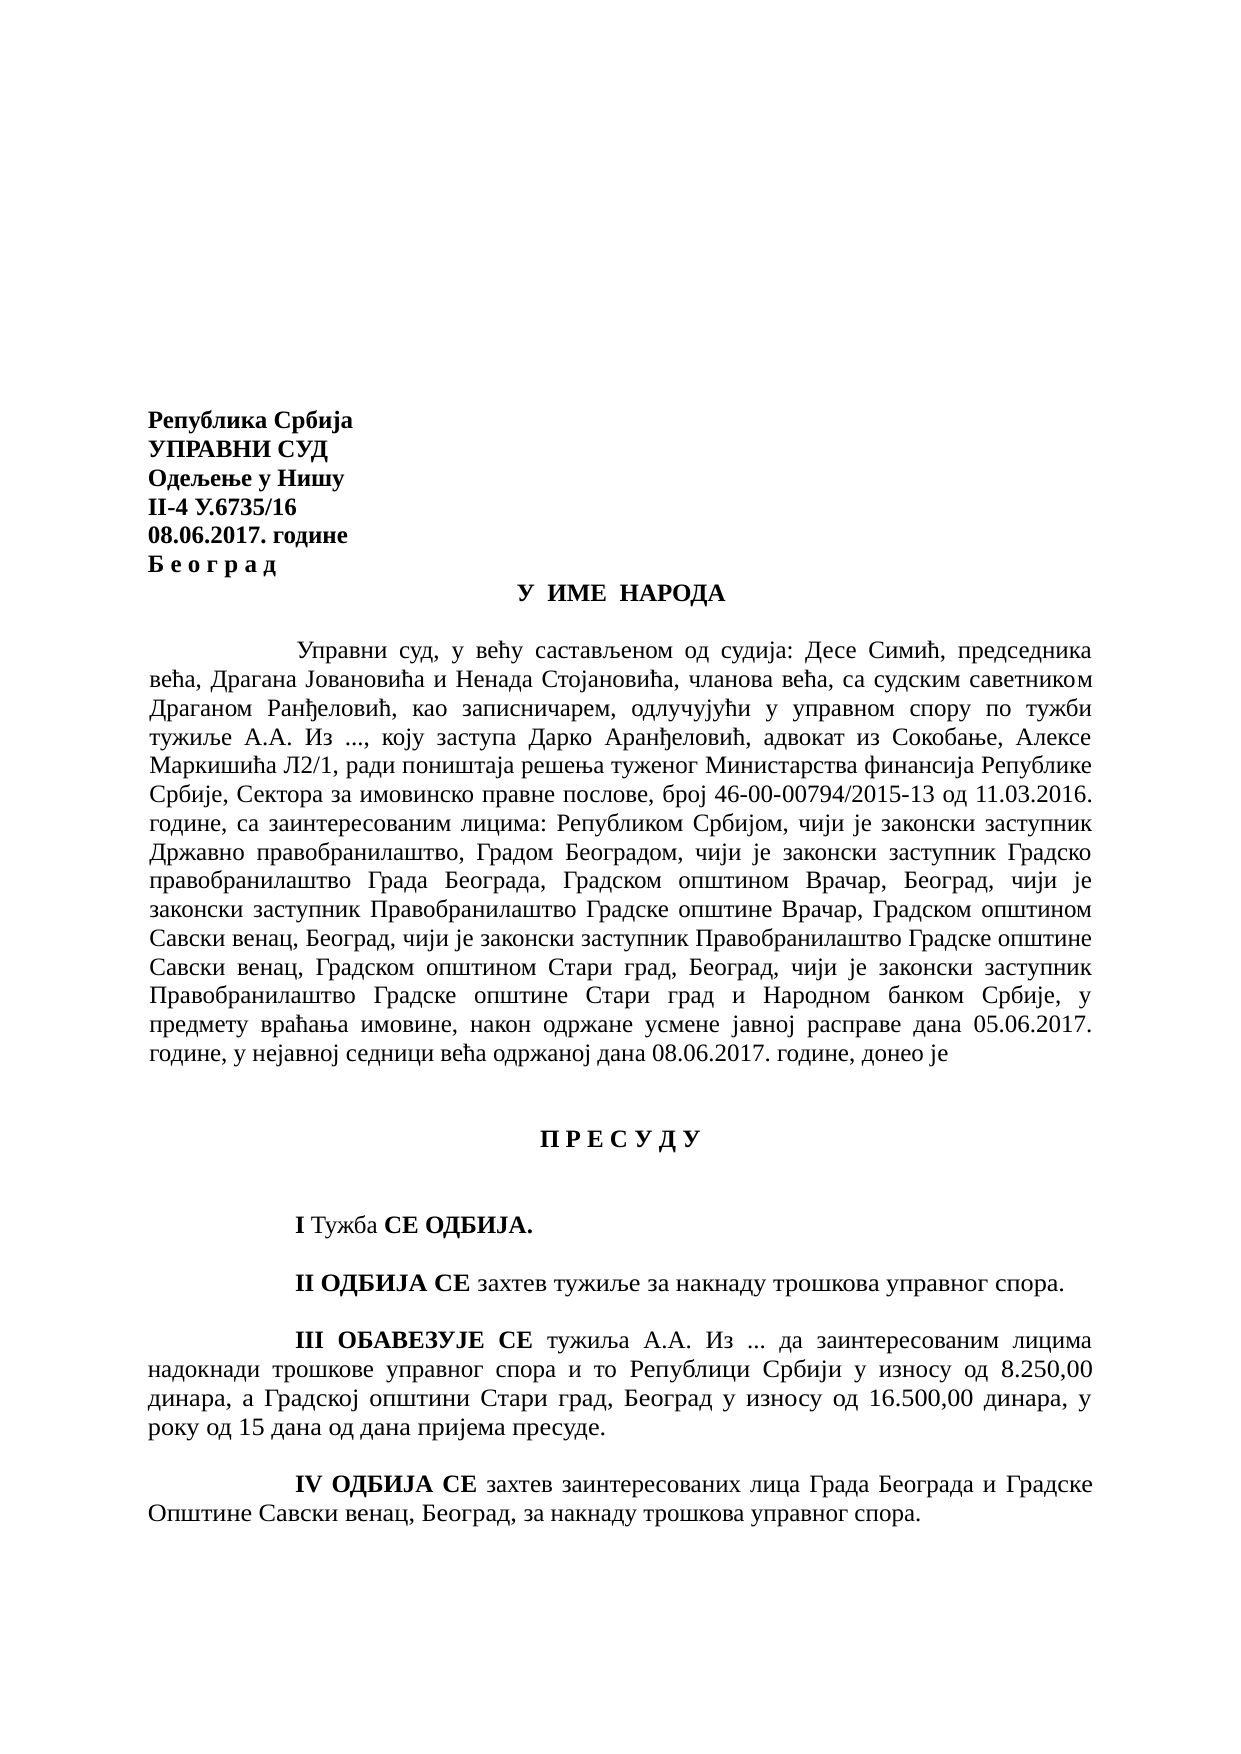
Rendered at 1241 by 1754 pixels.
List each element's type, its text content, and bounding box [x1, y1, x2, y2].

text Република Србија [148, 406, 1093, 434]
text У ИМЕ НАРОДА [149, 578, 1093, 607]
text Одељење у Нишу [148, 463, 1093, 492]
text 08.06.2017. године [148, 521, 1093, 549]
text Управни суд, у већу састављеном од судија: Десе Симић, председника већа, Драгана Јовановића и Ненада Стојановића, чланова већа, са судским саветником Драганом Ранђеловић, као записничарем, одлучујући у управном спору по тужби тужиље А.А. Из ..., коју заступа Дарко Аранђеловић, адвокат из Сокобање, Алексе Маркишића Л2/1, ради поништаја решења туженог Министарства финансија Републике Србије, Сектора за имовинско правне послове, број 46-00-00794/2015-13 од 11.03.2016. године, са заинтересованим лицима: Републиком Србијом, чији је законски заступник Државно правобранилаштво, Градом Београдом, чији је законски заступник Градско правобранилаштво Града Београда, Градском општином Врачар, Београд, чији је законски заступник Правобранилаштво Градске општине Врачар, Градском општином Савски венац, Београд, чији је законски заступник Правобранилаштво Градске општине Савски венац, Градском општином Стари град, Београд, чији је законски заступник Правобранилаштво Градске општине Стари град и Народном банком Србије, у предмету враћања имовине, након одржане усмене јавној расправе дана 05.06.2017. године, у нејавној седници већа одржаној дана 08.06.2017. године, донео је [149, 636, 1093, 1067]
text I Тужба СЕ ОДБИЈА. [148, 1211, 1093, 1239]
text II-4 У.6735/16 [148, 492, 1093, 521]
text III ОБАВЕЗУЈЕ СЕ тужиља А.А. Из ... да заинтересованим лицима надокнади трошкове управног спора и то Републици Србији у износу од 8.250,00 динара, а Градској општини Стари град, Београд у износу од 16.500,00 динара, у року од 15 дана од дана пријема пресуде. [148, 1326, 1093, 1441]
text IV ОДБИЈА СЕ захтев заинтересованих лица Града Београда и Градске Општине Савски венац, Београд, за накнаду трошкова управног спора. [148, 1469, 1093, 1527]
text УПРАВНИ СУД [148, 434, 1093, 463]
text II ОДБИЈА СЕ захтев тужиље за накнаду трошкова управног спора. [148, 1268, 1093, 1297]
text П Р Е С У Д У [148, 1124, 1093, 1153]
text Б е о г р а д [148, 549, 1093, 578]
